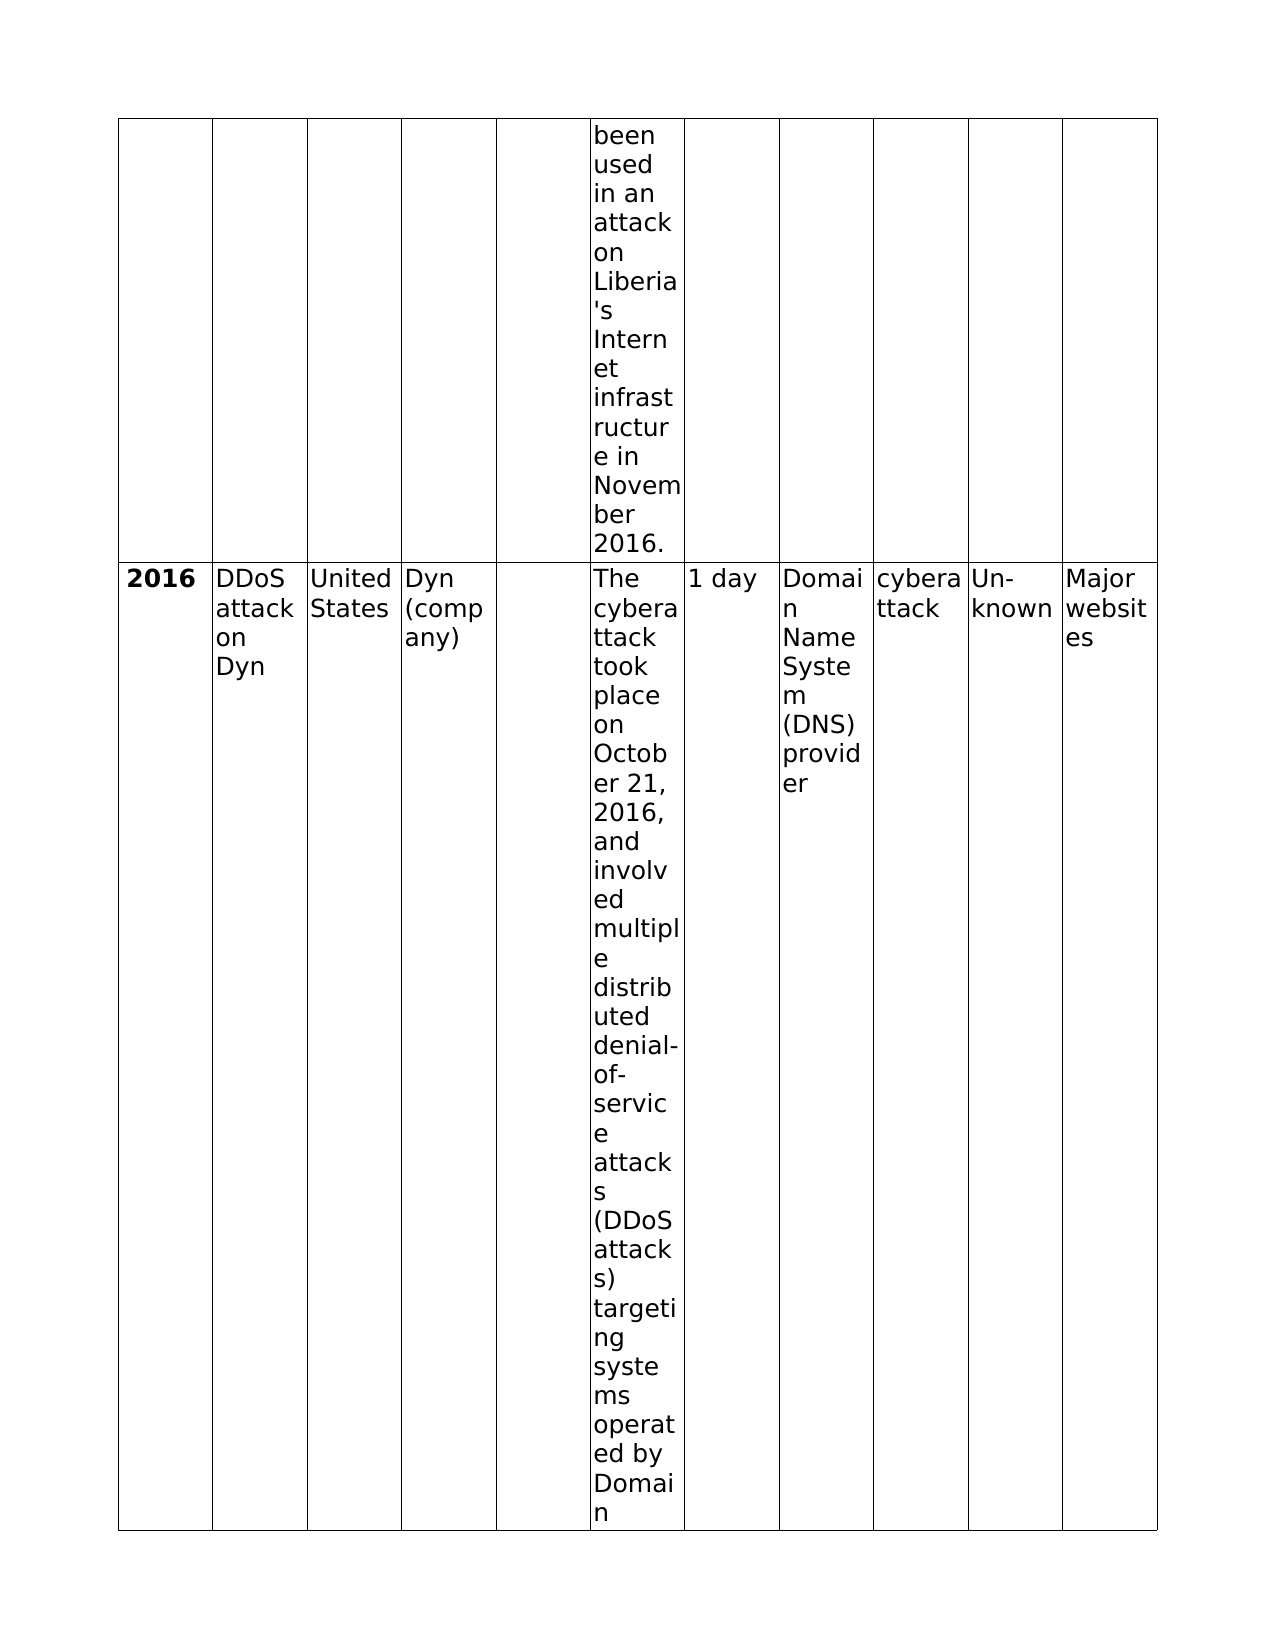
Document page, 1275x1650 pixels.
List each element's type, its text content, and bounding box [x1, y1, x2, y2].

table_cell Major websites [1063, 563, 1157, 1530]
table_cell United States [308, 563, 401, 1530]
table_cell 2016 [119, 563, 212, 1530]
table_cell [1063, 119, 1157, 562]
table_cell [497, 563, 590, 1530]
table_cell [402, 119, 496, 562]
table_cell The cyberattack took place on October 21, 2016, and involved multiple distributed denial-of-service attacks (DDoS attacks) targeting systems operated by Domain [591, 563, 684, 1530]
table_cell 1 day [685, 563, 779, 1530]
table_cell Domain Name System (DNS) provider [780, 563, 873, 1530]
table_cell [874, 119, 968, 562]
table_cell [308, 119, 401, 562]
table_cell been used in an attack on Liberia's Internet infrastructure in November 2016. [591, 119, 684, 562]
table_cell Un­known [969, 563, 1062, 1530]
table_cell Dyn (company) [402, 563, 496, 1530]
table_cell [685, 119, 779, 562]
table_cell [780, 119, 873, 562]
table_cell DDoS attack on Dyn [213, 563, 307, 1530]
table_cell [969, 119, 1062, 562]
table_cell [213, 119, 307, 562]
table_cell [119, 119, 212, 562]
table_cell [497, 119, 590, 562]
table_cell cyberattack [874, 563, 968, 1530]
